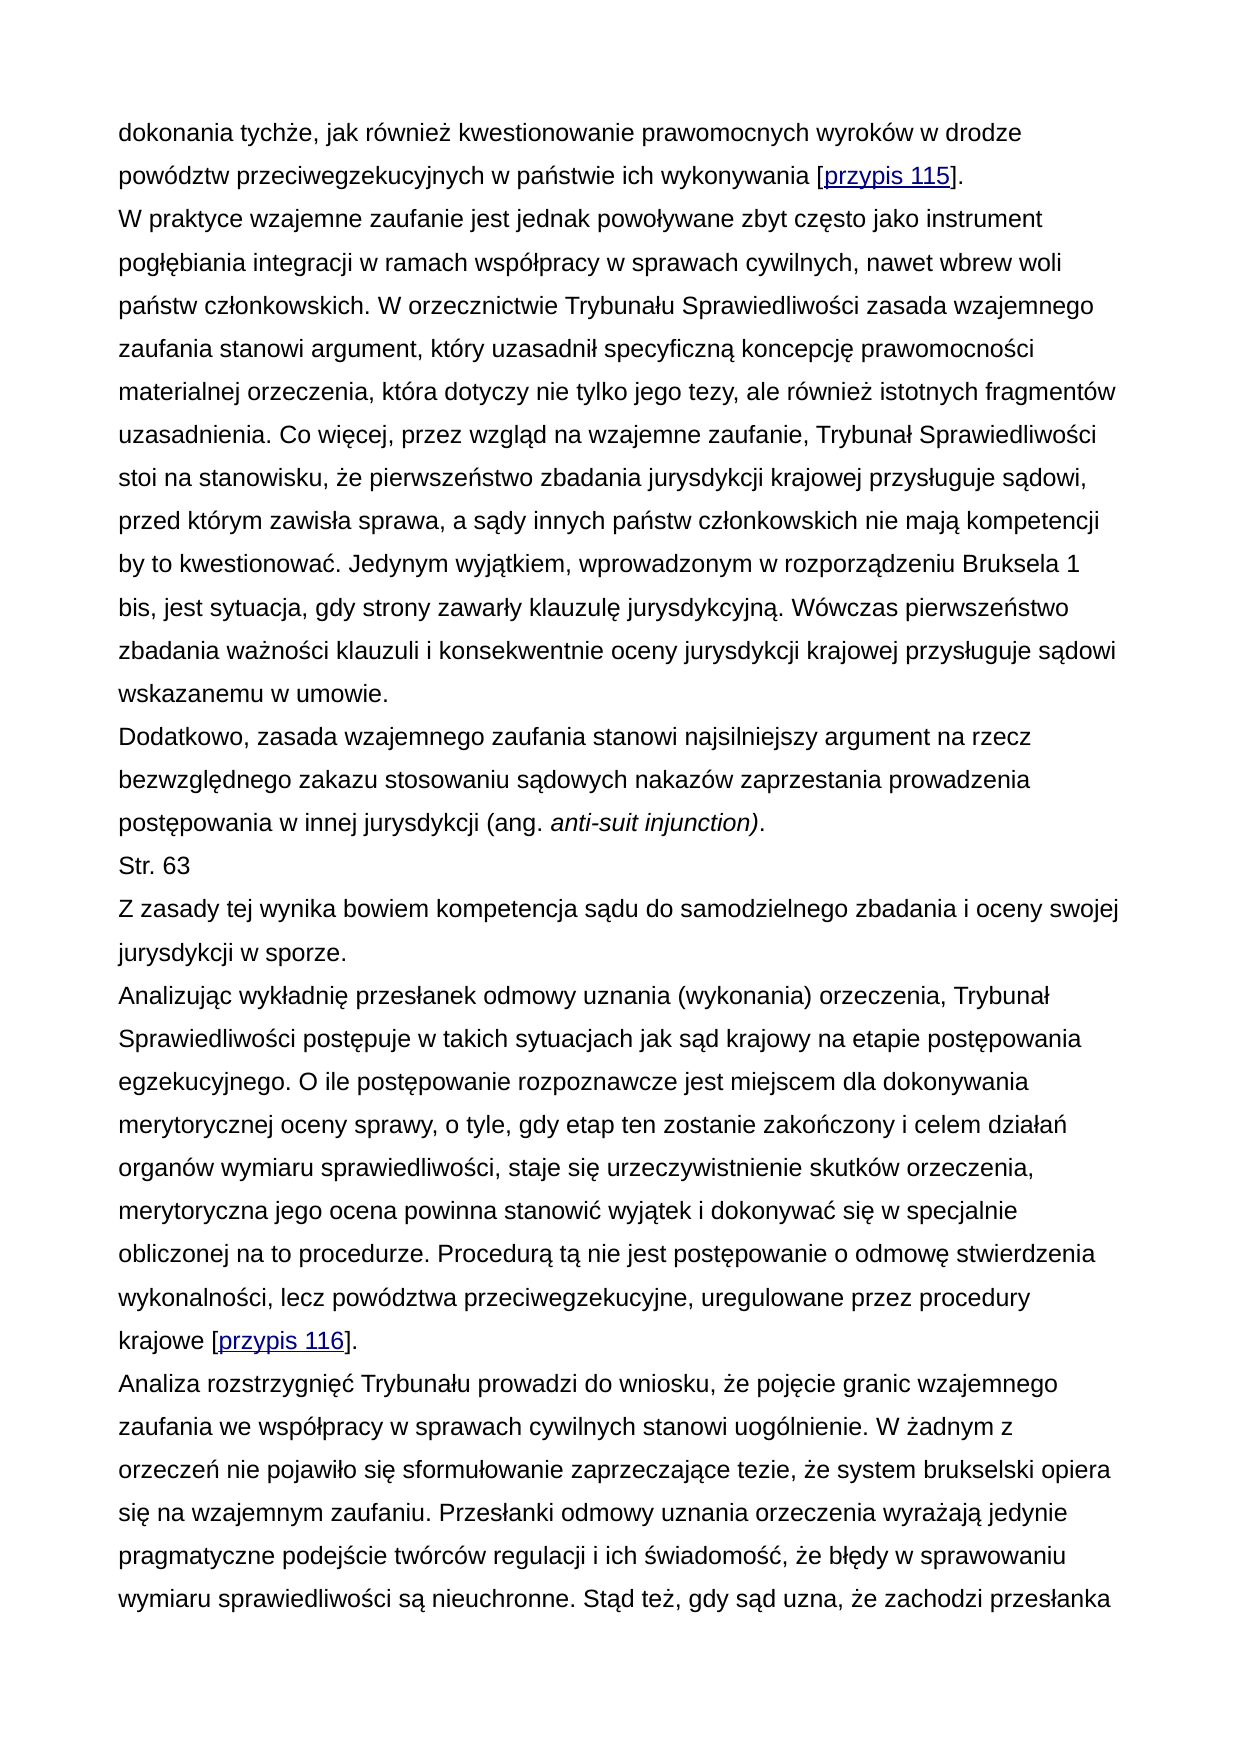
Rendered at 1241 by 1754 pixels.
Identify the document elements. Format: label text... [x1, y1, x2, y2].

text Analiza rozstrzygnięć Trybunału prowadzi do wniosku, że pojęcie granic wzajemnego zaufania we współpracy w sprawach cywilnych stanowi uogólnienie. W żadnym z orzeczeń nie pojawiło się sformułowanie zaprzeczające tezie, że system brukselski opiera się na wzajemnym zaufaniu. Przesłanki odmowy uznania orzeczenia wyrażają jedynie pragmatyczne podejście twórców regulacji i ich świadomość, że błędy w sprawowaniu wymiaru sprawiedliwości są nieuchronne. Stąd też, gdy sąd uzna, że zachodzi przesłanka [118, 1369, 1122, 1613]
text Str. 63 [118, 851, 1122, 880]
text Z zasady tej wynika bowiem kompetencja sądu do samodzielnego zbadania i oceny swojej jurysdykcji w sporze. [118, 894, 1122, 966]
text W praktyce wzajemne zaufanie jest jednak powoływane zbyt często jako instrument pogłębiania integracji w ramach współpracy w sprawach cywilnych, nawet wbrew woli państw członkowskich. W orzecznictwie Trybunału Sprawiedliwości zasada wzajemnego zaufania stanowi argument, który uzasadnił specyficzną koncepcję prawomocności materialnej orzeczenia, która dotyczy nie tylko jego tezy, ale również istotnych fragmentów uzasadnienia. Co więcej, przez wzgląd na wzajemne zaufanie, Trybunał Sprawiedliwości stoi na stanowisku, że pierwszeństwo zbadania jurysdykcji krajowej przysługuje sądowi, przed którym zawisła sprawa, a sądy innych państw członkowskich nie mają kompetencji by to kwestionować. Jedynym wyjątkiem, wprowadzonym w rozporządzeniu Bruksela 1 bis, jest sytuacja, gdy strony zawarły klauzulę jurysdykcyjną. Wówczas pierwszeństwo zbadania ważności klauzuli i konsekwentnie oceny jurysdykcji krajowej przysługuje sądowi wskazanemu w umowie. [118, 204, 1122, 707]
text Dodatkowo, zasada wzajemnego zaufania stanowi najsilniejszy argument na rzecz bezwzględnego zakazu stosowaniu sądowych nakazów zaprzestania prowadzenia postępowania w innej jurysdykcji (ang. anti-suit injunction). [118, 722, 1122, 837]
text dokonania tychże, jak również kwestionowanie prawomocnych wyroków w drodze powództw przeciwegzekucyjnych w państwie ich wykonywania [przypis 115]. [118, 118, 1122, 190]
text Analizując wykładnię przesłanek odmowy uznania (wykonania) orzeczenia, Trybunał Sprawiedliwości postępuje w takich sytuacjach jak sąd krajowy na etapie postępowania egzekucyjnego. O ile postępowanie rozpoznawcze jest miejscem dla dokonywania merytorycznej oceny sprawy, o tyle, gdy etap ten zostanie zakończony i celem działań organów wymiaru sprawiedliwości, staje się urzeczywistnienie skutków orzeczenia, merytoryczna jego ocena powinna stanowić wyjątek i dokonywać się w specjalnie obliczonej na to procedurze. Procedurą tą nie jest postępowanie o odmowę stwierdzenia wykonalności, lecz powództwa przeciwegzekucyjne, uregulowane przez procedury krajowe [przypis 116]. [118, 981, 1122, 1354]
